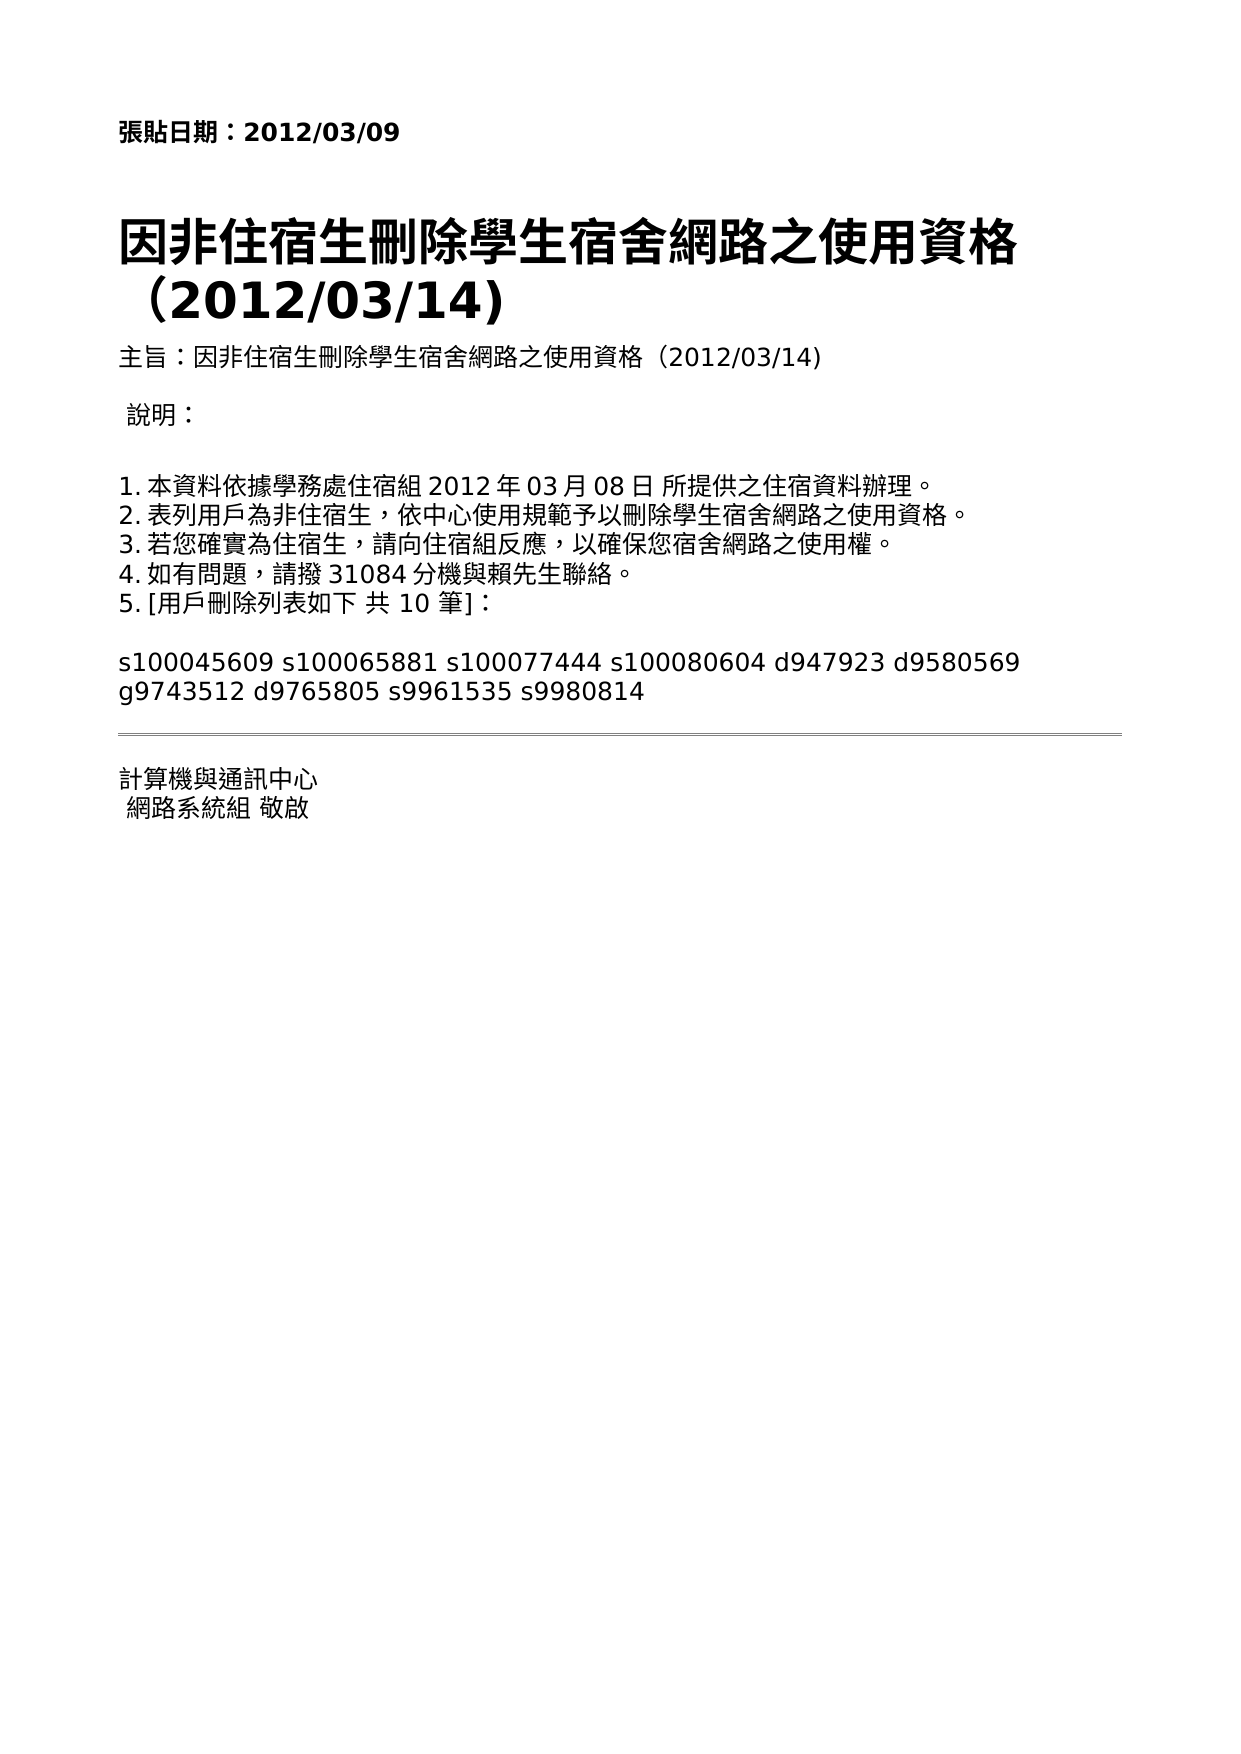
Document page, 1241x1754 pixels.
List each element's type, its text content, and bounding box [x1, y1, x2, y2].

list 如有問題，請撥31084分機與賴先生聯絡。 [118, 560, 1122, 589]
text 張貼日期：2012/03/09 [118, 118, 1122, 176]
text 計算機與通訊中心 網路系統組 敬啟 [118, 765, 1122, 823]
text 主旨：因非住宿生刪除學生宿舍網路之使用資格（2012/03/14) 說明： [118, 343, 1122, 430]
list [用戶刪除列表如下 共 10 筆]： [118, 589, 1122, 618]
list 若您確實為住宿生，請向住宿組反應，以確保您宿舍網路之使用權。 [118, 531, 1122, 560]
subtitle 因非住宿生刪除學生宿舍網路之使用資格（2012/03/14) [118, 214, 1122, 330]
list 本資料依據學務處住宿組2012年03月08日 所提供之住宿資料辦理。 [118, 472, 1122, 502]
text s100045609 s100065881 s100077444 s100080604 d947923 d9580569 g9743512 d9765805 s9961535 s9980814 [118, 648, 1122, 706]
list 表列用戶為非住宿生，依中心使用規範予以刪除學生宿舍網路之使用資格。 [118, 502, 1122, 531]
